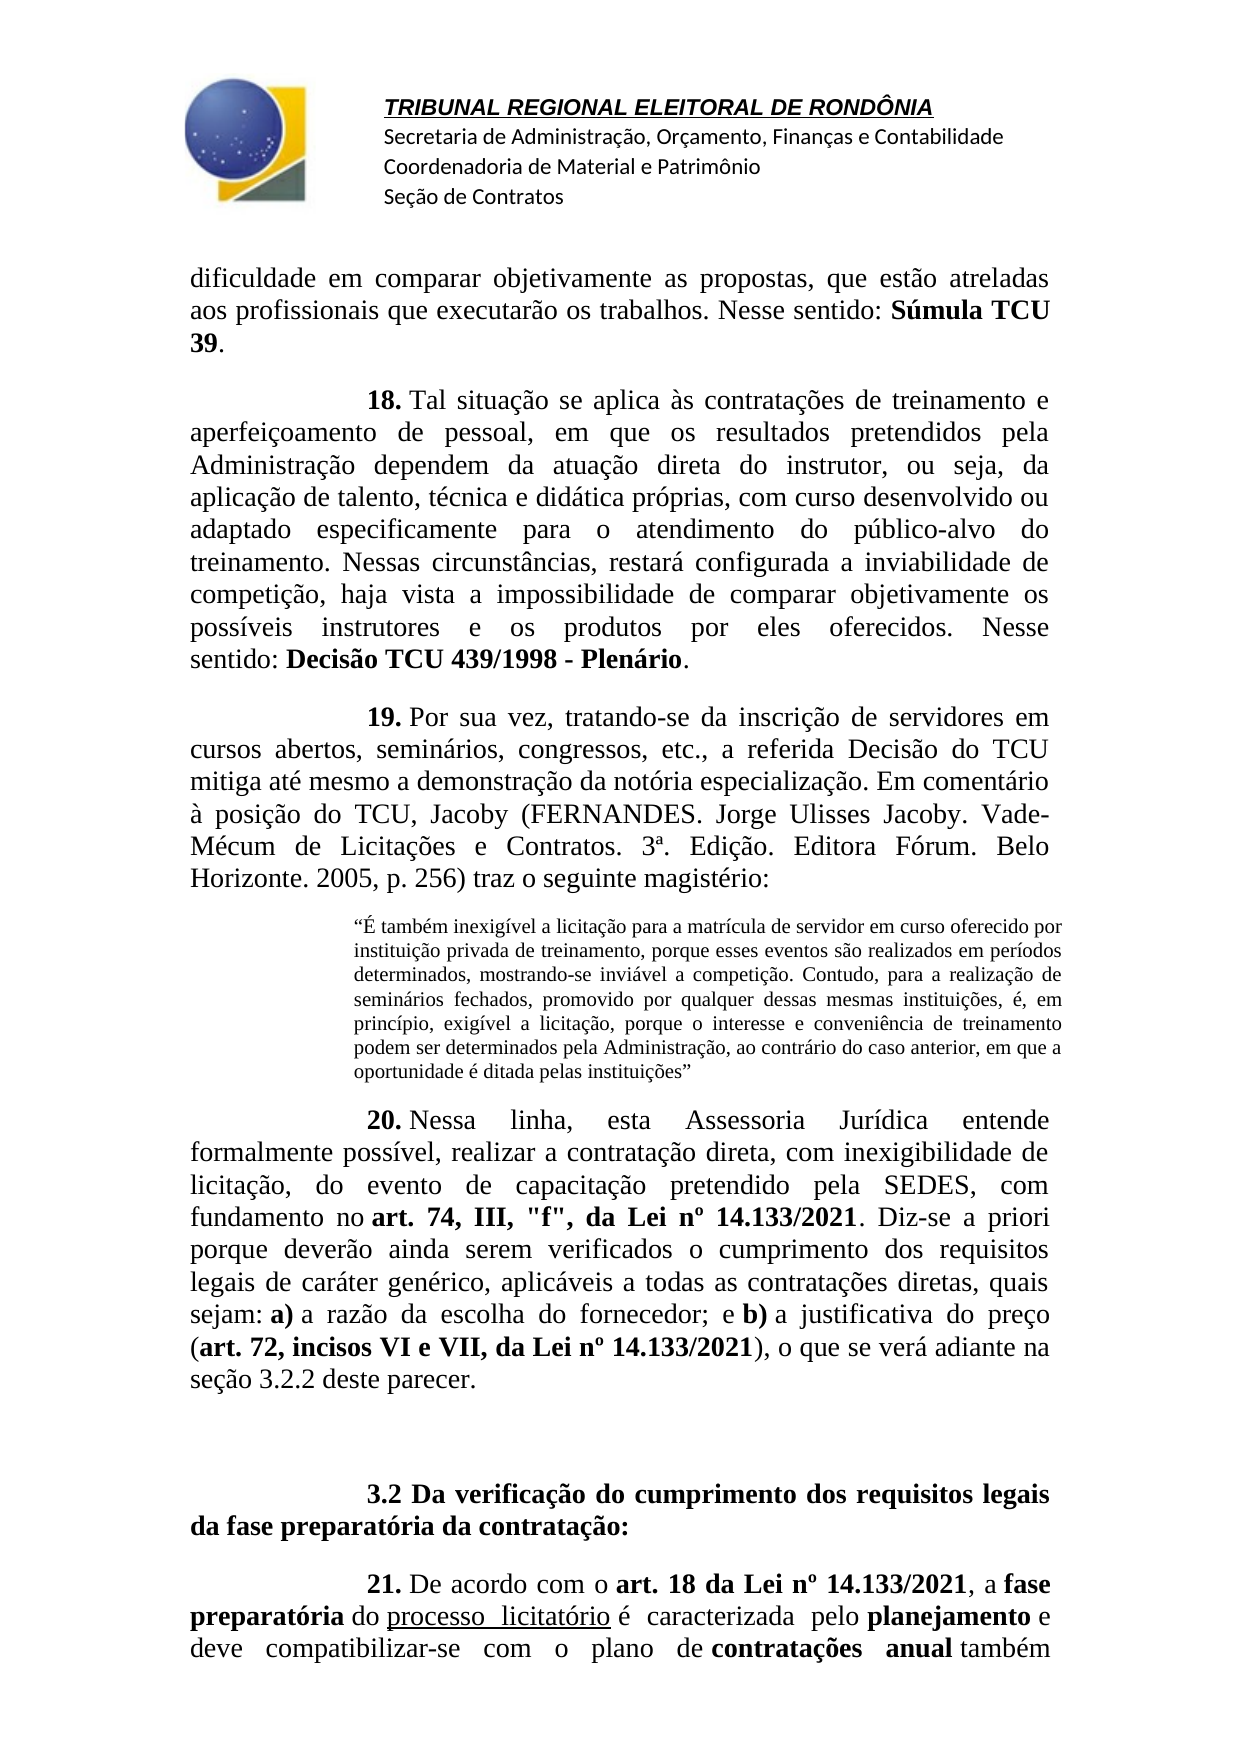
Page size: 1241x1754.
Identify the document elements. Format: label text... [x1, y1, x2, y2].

text 19. Por sua vez, tratando-se da inscrição de servidores em cursos abertos, seminários, congressos, etc., a referida Decisão do TCU mitiga até mesmo a demonstração da notória especialização. Em comentário à posição do TCU, Jacoby (FERNANDES. Jorge Ulisses Jacoby. Vade-Mécum de Licitações e Contratos. 3ª. Edição. Editora Fórum. Belo Horizonte. 2005, p. 256) traz o seguinte magistério: [190, 699, 1051, 894]
text 21. De acordo com o art. 18 da Lei nº 14.133/2021, a fase preparatória do processo licitatório é caracterizada pelo planejamento e deve compatibilizar-se com o plano de contratações anual também [190, 1567, 1051, 1664]
text “É também inexigível a licitação para a matrícula de servidor em curso oferecido por instituição privada de treinamento, porque esses eventos são realizados em períodos determinados, mostrando-se inviável a competição. Contudo, para a realização de seminários fechados, promovido por qualquer dessas mesmas instituições, é, em princípio, exigível a licitação, porque o interesse e conveniência de treinamento podem ser determinados pela Administração, ao contrário do caso anterior, em que a oportunidade é ditada pelas instituições” [354, 914, 1063, 1083]
text 18. Tal situação se aplica às contratações de treinamento e aperfeiçoamento de pessoal, em que os resultados pretendidos pela Administração dependem da atuação direta do instrutor, ou seja, da aplicação de talento, técnica e didática próprias, com curso desenvolvido ou adaptado especificamente para o atendimento do público-alvo do treinamento. Nessas circunstâncias, restará configurada a inviabilidade de competição, haja vista a impossibilidade de comparar objetivamente os possíveis instrutores e os produtos por eles oferecidos. Nesse sentido: Decisão TCU 439/1998 - Plenário. [190, 383, 1051, 674]
text 3.2 Da verificação do cumprimento dos requisitos legais da fase preparatória da contratação: [190, 1477, 1051, 1542]
text dificuldade em comparar objetivamente as propostas, que estão atreladas aos profissionais que executarão os trabalhos. Nesse sentido: Súmula TCU 39. [190, 261, 1051, 358]
text 20. Nessa linha, esta Assessoria Jurídica entende formalmente possível, realizar a contratação direta, com inexigibilidade de licitação, do evento de capacitação pretendido pela SEDES, com fundamento no art. 74, III, "f", da Lei nº 14.133/2021. Diz-se a priori porque deverão ainda serem verificados o cumprimento dos requisitos legais de caráter genérico, aplicáveis a todas as contratações diretas, quais sejam: a) a razão da escolha do fornecedor; e b) a justificativa do preço (art. 72, incisos VI e VII, da Lei nº 14.133/2021), o que se verá adiante na seção 3.2.2 deste parecer. [190, 1103, 1051, 1394]
